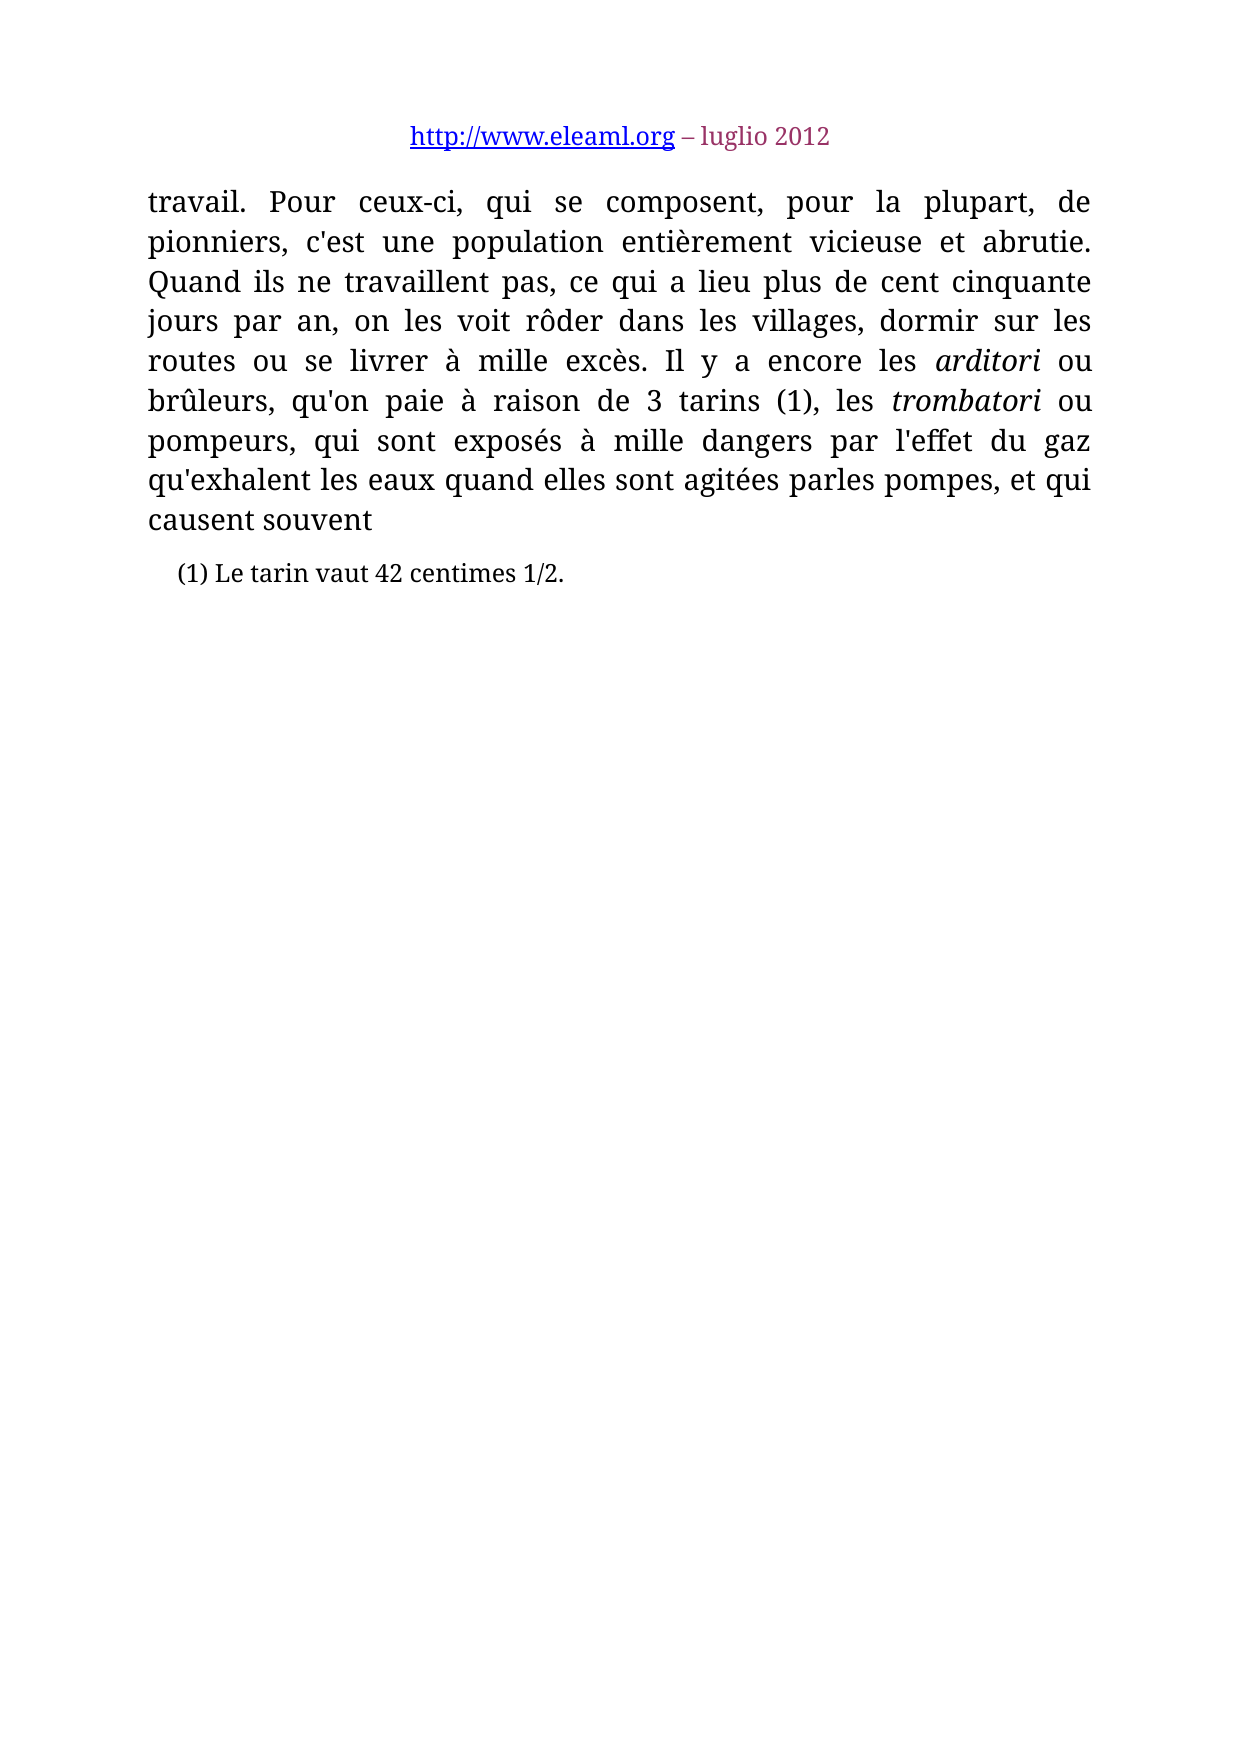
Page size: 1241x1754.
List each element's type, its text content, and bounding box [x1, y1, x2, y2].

text (1) Le tarin vaut 42 centimes 1/2. [148, 556, 1093, 590]
text travail. Pour ceux-ci, qui se composent, pour la plupart, de pionniers, c'est une population entièrement vicieuse et abrutie. Quand ils ne travaillent pas, ce qui a lieu plus de cent cinquante jours par an, on les voit rôder dans les villages, dormir sur les routes ou se livrer à mille excès. Il y a encore les arditori ou brûleurs, qu'on paie à raison de 3 tarins (1), les trombatori ou pompeurs, qui sont exposés à mille dangers par l'effet du gaz qu'exhalent les eaux quand elles sont agitées parles pompes, et qui causent souvent [148, 182, 1093, 539]
